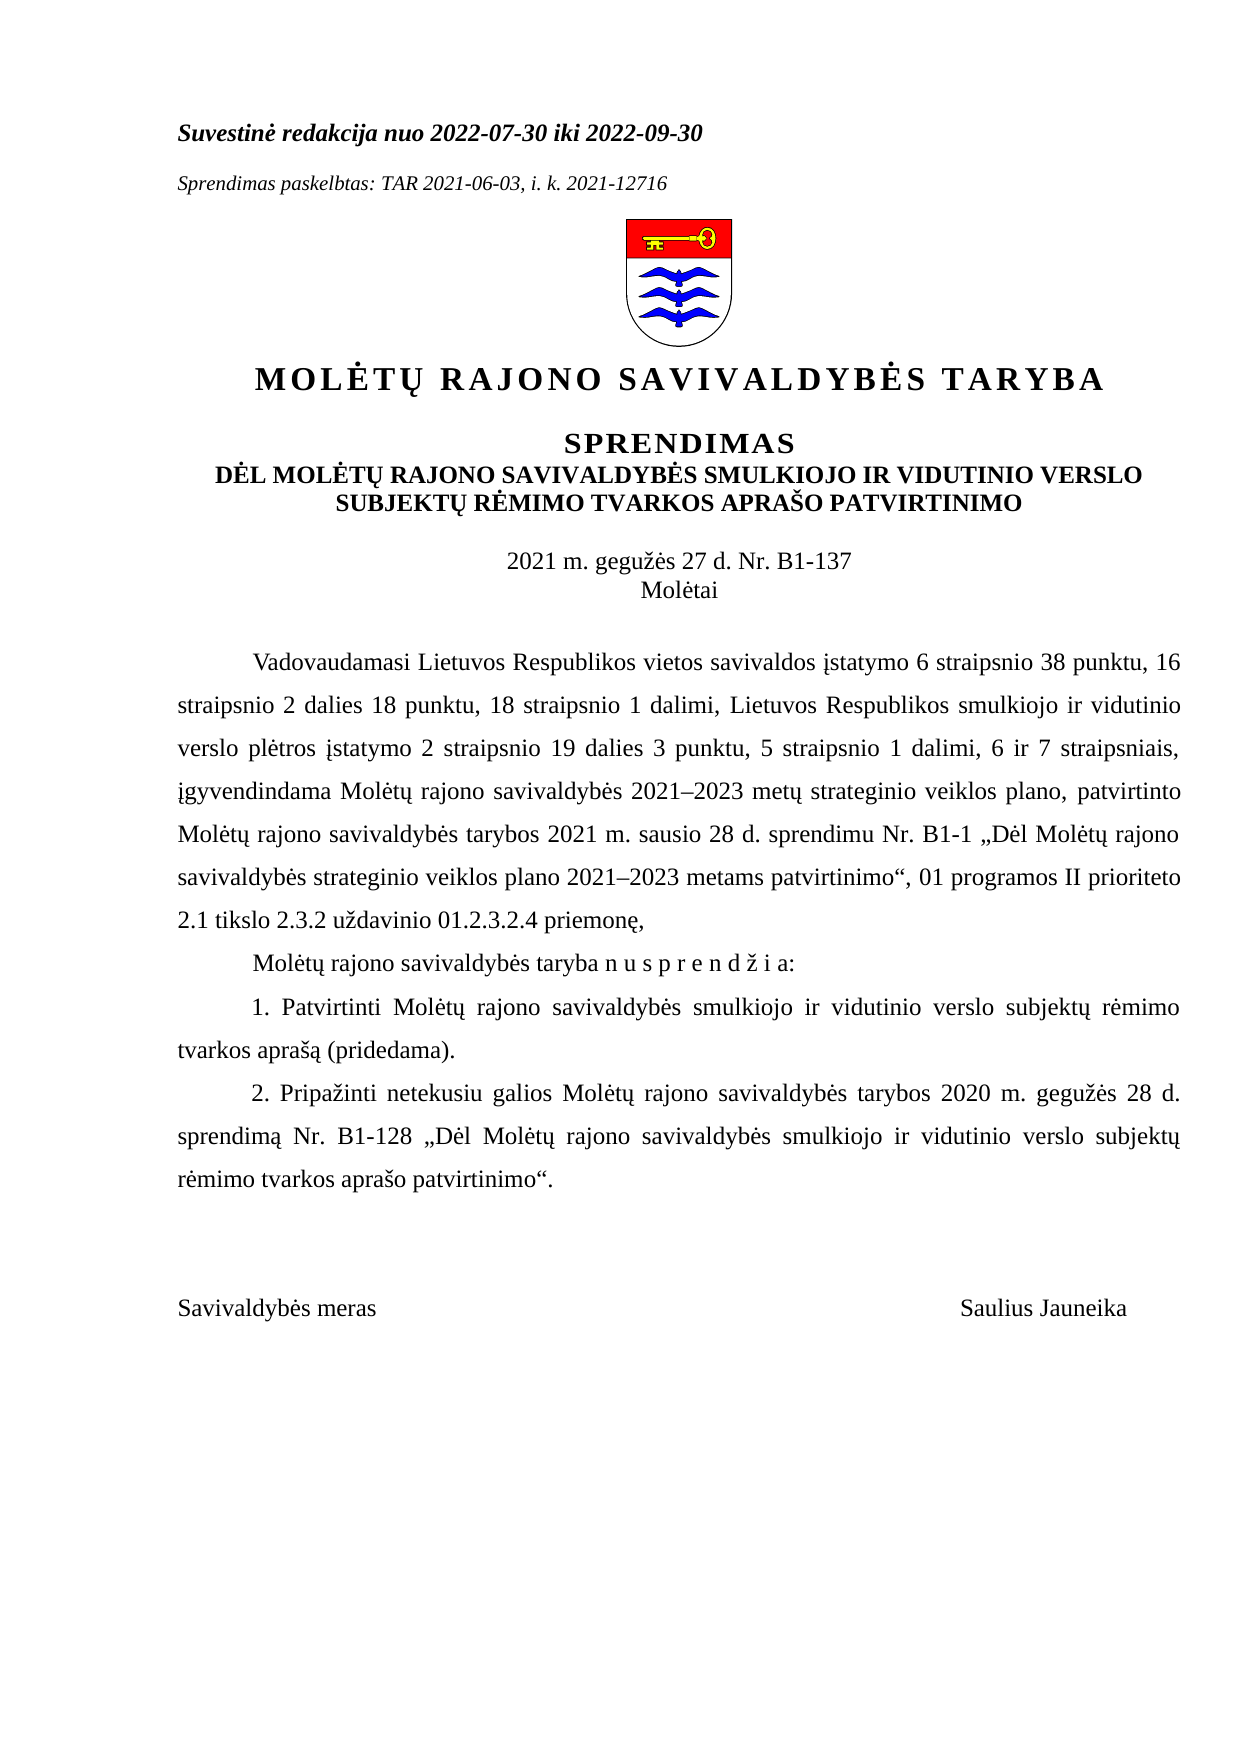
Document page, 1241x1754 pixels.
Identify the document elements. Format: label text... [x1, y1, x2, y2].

text Sprendimas paskelbtas: TAR 2021-06-03, i. k. 2021-12716 [177, 171, 1181, 195]
text 1. Patvirtinti Molėtų rajono savivaldybės smulkiojo ir vidutinio verslo subjektų rėmimo tvarkos aprašą (pridedama). [177, 992, 1181, 1063]
text 2021 m. gegužės 27 d. Nr. B1-137 [177, 546, 1181, 575]
text Vadovaudamasi Lietuvos Respublikos vietos savivaldos įstatymo 6 straipsnio 38 punktu, 16 straipsnio 2 dalies 18 punktu, 18 straipsnio 1 dalimi, Lietuvos Respublikos smulkiojo ir vidutinio verslo plėtros įstatymo 2 straipsnio 19 dalies 3 punktu, 5 straipsnio 1 dalimi, 6 ir 7 straipsniais, įgyvendindama Molėtų rajono savivaldybės 2021–2023 metų strateginio veiklos plano, patvirtinto Molėtų rajono savivaldybės tarybos 2021 m. sausio 28 d. sprendimu Nr. B1-1 „Dėl Molėtų rajono savivaldybės strateginio veiklos plano 2021–2023 metams patvirtinimo“, 01 programos II prioriteto 2.1 tikslo 2.3.2 uždavinio 01.2.3.2.4 priemonę, [177, 647, 1181, 934]
text Savivaldybės meras Saulius Jauneika [177, 1293, 1181, 1322]
text Molėtų rajono savivaldybės taryba [177, 359, 1181, 397]
text SPRENDIMAS [177, 426, 1181, 460]
text DĖL MOLĖTŲ RAJONO SAVIVALDYBĖS SMULKIOJO IR VIDUTINIO VERSLO SUBJEKTŲ RĖMIMO TVARKOS APRAŠO PATVIRTINIMO [177, 460, 1181, 546]
text Molėtų rajono savivaldybės taryba nusprendžia: [177, 948, 1181, 977]
text Suvestinė redakcija nuo 2022-07-30 iki 2022-09-30 [177, 118, 1181, 147]
text 2. Pripažinti netekusiu galios Molėtų rajono savivaldybės tarybos 2020 m. gegužės 28 d. sprendimą Nr. B1-128 „Dėl Molėtų rajono savivaldybės smulkiojo ir vidutinio verslo subjektų rėmimo tvarkos aprašo patvirtinimo“. [177, 1078, 1181, 1193]
text Molėtai [177, 575, 1181, 603]
